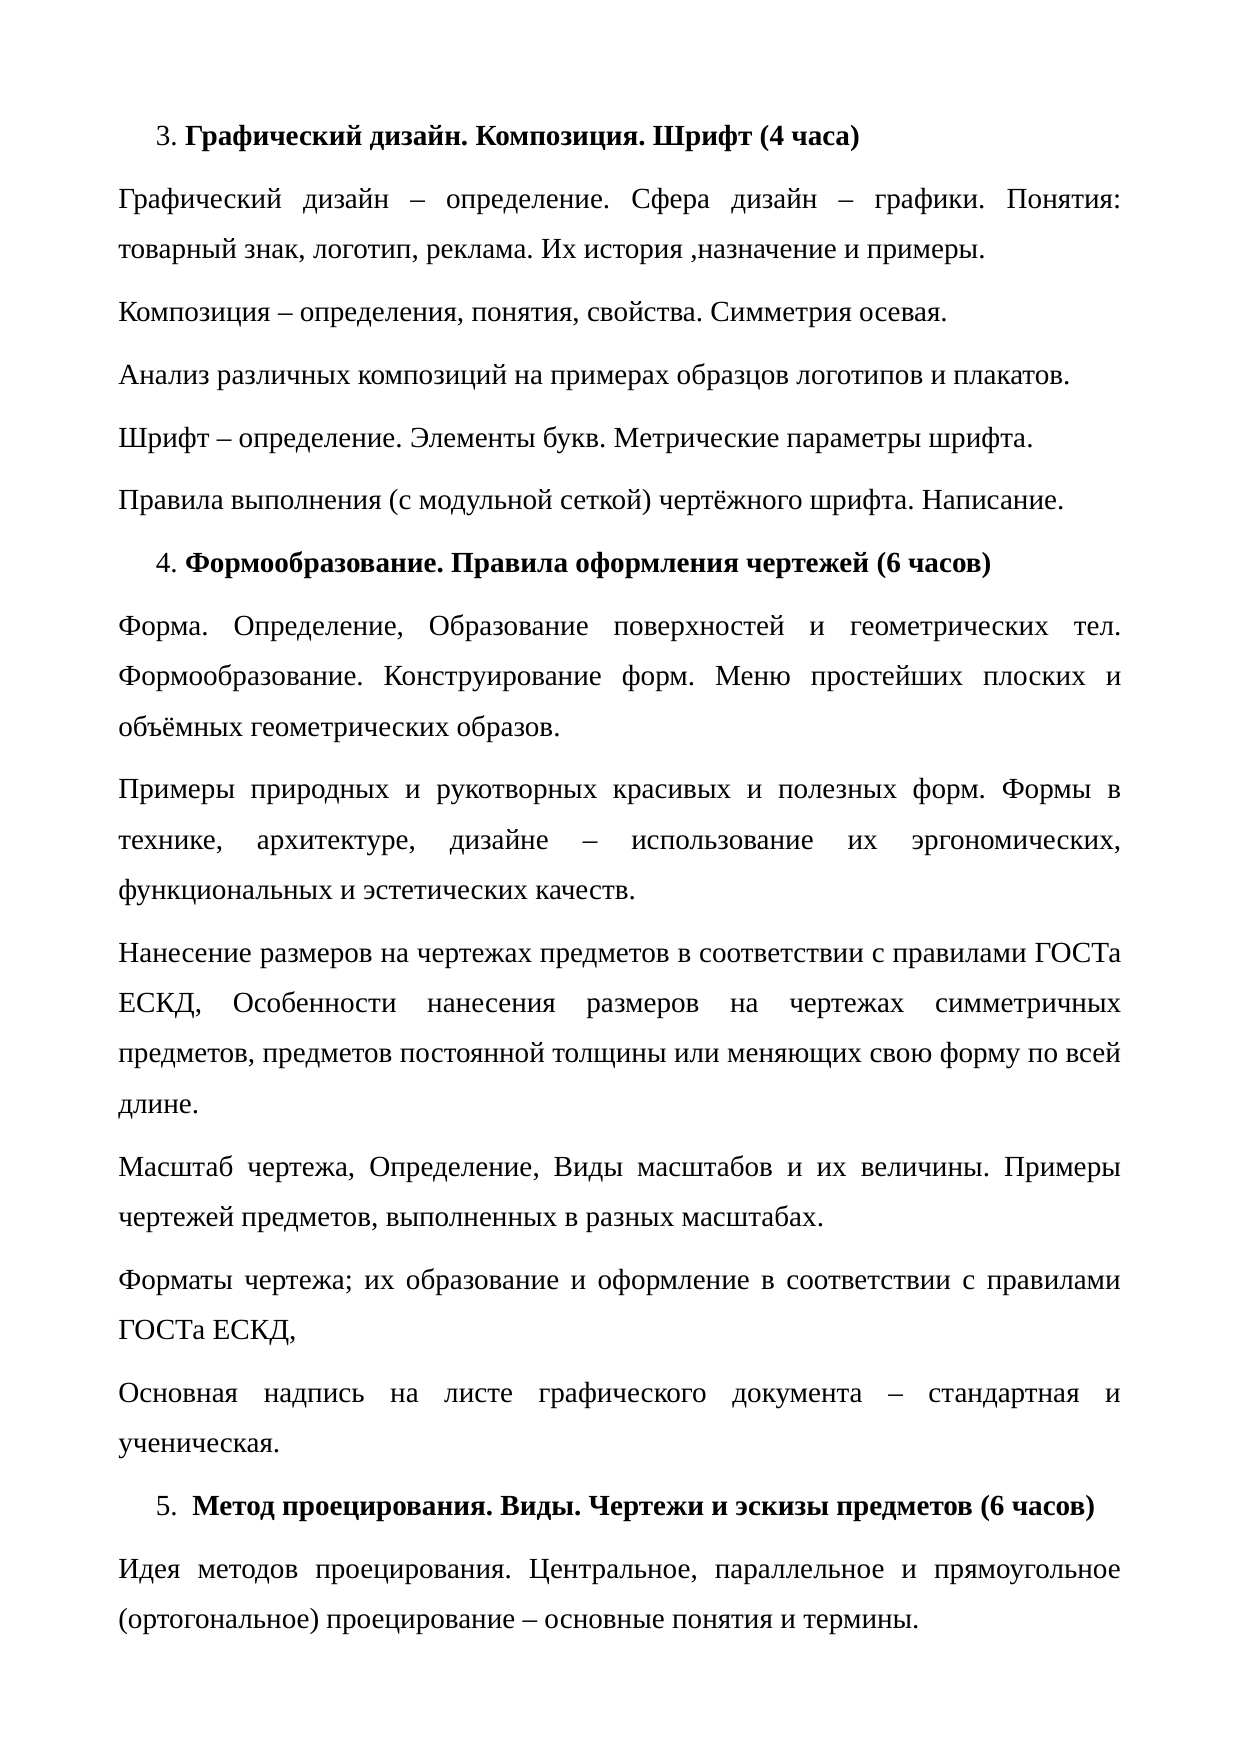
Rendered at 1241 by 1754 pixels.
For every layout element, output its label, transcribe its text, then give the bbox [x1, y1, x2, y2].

text Правила выполнения (с модульной сеткой) чертёжного шрифта. Написание. [118, 482, 1122, 516]
text Основная надпись на листе графического документа – стандартная и ученическая. [118, 1375, 1122, 1459]
text Шрифт – определение. Элементы букв. Метрические параметры шрифта. [118, 420, 1122, 453]
text Нанесение размеров на чертежах предметов в соответствии с правилами ГОСТа ЕСКД, Особенности нанесения размеров на чертежах симметричных предметов, предметов постоянной толщины или меняющих свою форму по всей длине. [118, 935, 1122, 1119]
text Примеры природных и рукотворных красивых и полезных форм. Формы в технике, архитектуре, дизайне – использование их эргономических, функциональных и эстетических качеств. [118, 772, 1122, 906]
text Масштаб чертежа, Определение, Виды масштабов и их величины. Примеры чертежей предметов, выполненных в разных масштабах. [118, 1149, 1122, 1233]
text 3. Графический дизайн. Композиция. Шрифт (4 часа) [156, 118, 1122, 152]
text Форматы чертежа; их образование и оформление в соответствии с правилами ГОСТа ЕСКД, [118, 1262, 1122, 1346]
text Композиция – определения, понятия, свойства. Симметрия осевая. [118, 294, 1122, 328]
text 5. Метод проецирования. Виды. Чертежи и эскизы предметов (6 часов) [156, 1488, 1122, 1522]
text Анализ различных композиций на примерах образцов логотипов и плакатов. [118, 357, 1122, 390]
text 4. Формообразование. Правила оформления чертежей (6 часов) [156, 545, 1122, 579]
text Графический дизайн – определение. Сфера дизайн – графики. Понятия: товарный знак, логотип, реклама. Их история ,назначение и примеры. [118, 181, 1122, 265]
text Форма. Определение, Образование поверхностей и геометрических тел. Формообразование. Конструирование форм. Меню простейших плоских и объёмных геометрических образов. [118, 608, 1122, 742]
text Идея методов проецирования. Центральное, параллельное и прямоугольное (ортогональное) проецирование – основные понятия и термины. [118, 1551, 1122, 1635]
